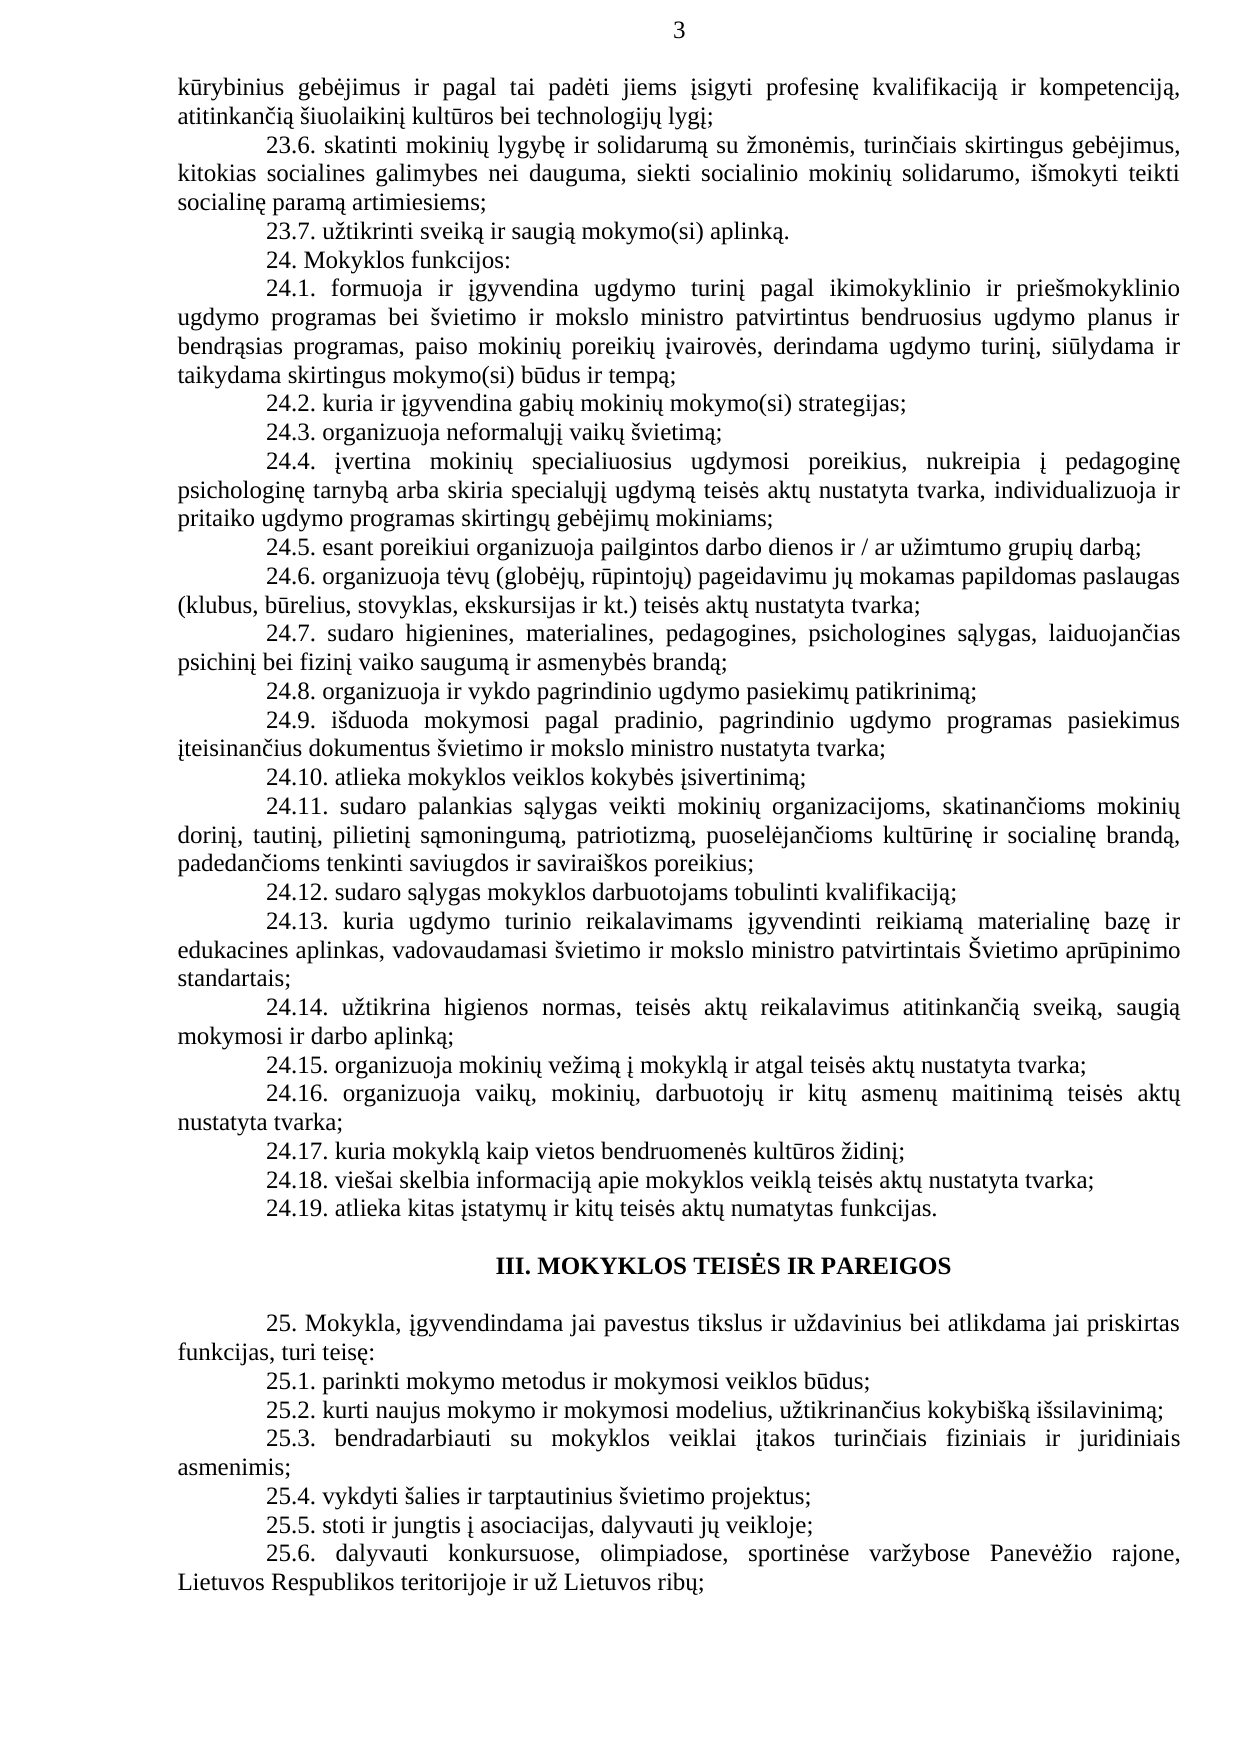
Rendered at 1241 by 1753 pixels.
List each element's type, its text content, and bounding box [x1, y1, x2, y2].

text 24.3. organizuoja neformalųjį vaikų švietimą; [177, 417, 1181, 446]
text 24.17. kuria mokyklą kaip vietos bendruomenės kultūros židinį; [177, 1136, 1181, 1165]
text 24.11. sudaro palankias sąlygas veikti mokinių organizacijoms, skatinančioms mokinių dorinį, tautinį, pilietinį sąmoningumą, patriotizmą, puoselėjančioms kultūrinę ir socialinę brandą, padedančioms tenkinti saviugdos ir saviraiškos poreikius; [177, 791, 1181, 877]
text 24.5. esant poreikiui organizuoja pailgintos darbo dienos ir / ar užimtumo grupių darbą; [177, 532, 1181, 561]
text 24.8. organizuoja ir vykdo pagrindinio ugdymo pasiekimų patikrinimą; [177, 676, 1181, 705]
text 24.16. organizuoja vaikų, mokinių, darbuotojų ir kitų asmenų maitinimą teisės aktų nustatyta tvarka; [177, 1078, 1181, 1136]
text kūrybinius gebėjimus ir pagal tai padėti jiems įsigyti profesinę kvalifikaciją ir kompetenciją, atitinkančią šiuolaikinį kultūros bei technologijų lygį; [177, 72, 1181, 130]
text 24.1. formuoja ir įgyvendina ugdymo turinį pagal ikimokyklinio ir priešmokyklinio ugdymo programas bei švietimo ir mokslo ministro patvirtintus bendruosius ugdymo planus ir bendrąsias programas, paiso mokinių poreikių įvairovės, derindama ugdymo turinį, siūlydama ir taikydama skirtingus mokymo(si) būdus ir tempą; [177, 273, 1181, 388]
text 24.14. užtikrina higienos normas, teisės aktų reikalavimus atitinkančią sveiką, saugią mokymosi ir darbo aplinką; [177, 992, 1181, 1050]
text 25.2. kurti naujus mokymo ir mokymosi modelius, užtikrinančius kokybišką išsilavinimą; [177, 1395, 1181, 1423]
text 24. Mokyklos funkcijos: [177, 245, 1181, 273]
text 24.13. kuria ugdymo turinio reikalavimams įgyvendinti reikiamą materialinę bazę ir edukacines aplinkas, vadovaudamasi švietimo ir mokslo ministro patvirtintais Švietimo aprūpinimo standartais; [177, 906, 1181, 992]
text 24.12. sudaro sąlygas mokyklos darbuotojams tobulinti kvalifikaciją; [177, 877, 1181, 906]
text 24.6. organizuoja tėvų (globėjų, rūpintojų) pageidavimu jų mokamas papildomas paslaugas (klubus, būrelius, stovyklas, ekskursijas ir kt.) teisės aktų nustatyta tvarka; [177, 561, 1181, 618]
text 24.4. įvertina mokinių specialiuosius ugdymosi poreikius, nukreipia į pedagoginę psichologinę tarnybą arba skiria specialųjį ugdymą teisės aktų nustatyta tvarka, individualizuoja ir pritaiko ugdymo programas skirtingų gebėjimų mokiniams; [177, 446, 1181, 532]
text 25.3. bendradarbiauti su mokyklos veiklai įtakos turinčiais fiziniais ir juridiniais asmenimis; [177, 1423, 1181, 1481]
text 24.15. organizuoja mokinių vežimą į mokyklą ir atgal teisės aktų nustatyta tvarka; [177, 1050, 1181, 1078]
text 23.6. skatinti mokinių lygybę ir solidarumą su žmonėmis, turinčiais skirtingus gebėjimus, kitokias socialines galimybes nei dauguma, siekti socialinio mokinių solidarumo, išmokyti teikti socialinę paramą artimiesiems; [177, 130, 1181, 216]
text 23.7. užtikrinti sveiką ir saugią mokymo(si) aplinką. [177, 216, 1181, 245]
text 24.2. kuria ir įgyvendina gabių mokinių mokymo(si) strategijas; [177, 388, 1181, 417]
text III. MOKYKLOS TEISĖS IR PAREIGOS [177, 1251, 1181, 1280]
text 25.4. vykdyti šalies ir tarptautinius švietimo projektus; [177, 1481, 1181, 1510]
text 24.10. atlieka mokyklos veiklos kokybės įsivertinimą; [177, 762, 1181, 791]
text 24.18. viešai skelbia informaciją apie mokyklos veiklą teisės aktų nustatyta tvarka; [177, 1165, 1181, 1193]
text 24.7. sudaro higienines, materialines, pedagogines, psichologines sąlygas, laiduojančias psichinį bei fizinį vaiko saugumą ir asmenybės brandą; [177, 618, 1181, 676]
text 25.1. parinkti mokymo metodus ir mokymosi veiklos būdus; [177, 1366, 1181, 1395]
text 24.9. išduoda mokymosi pagal pradinio, pagrindinio ugdymo programas pasiekimus įteisinančius dokumentus švietimo ir mokslo ministro nustatyta tvarka; [177, 705, 1181, 762]
text 25.5. stoti ir jungtis į asociacijas, dalyvauti jų veikloje; [177, 1510, 1181, 1538]
text 25. Mokykla, įgyvendindama jai pavestus tikslus ir uždavinius bei atlikdama jai priskirtas funkcijas, turi teisę: [177, 1308, 1181, 1366]
text 25.6. dalyvauti konkursuose, olimpiadose, sportinėse varžybose Panevėžio rajone, Lietuvos Respublikos teritorijoje ir už Lietuvos ribų; [177, 1538, 1181, 1596]
text 24.19. atlieka kitas įstatymų ir kitų teisės aktų numatytas funkcijas. [177, 1193, 1181, 1222]
